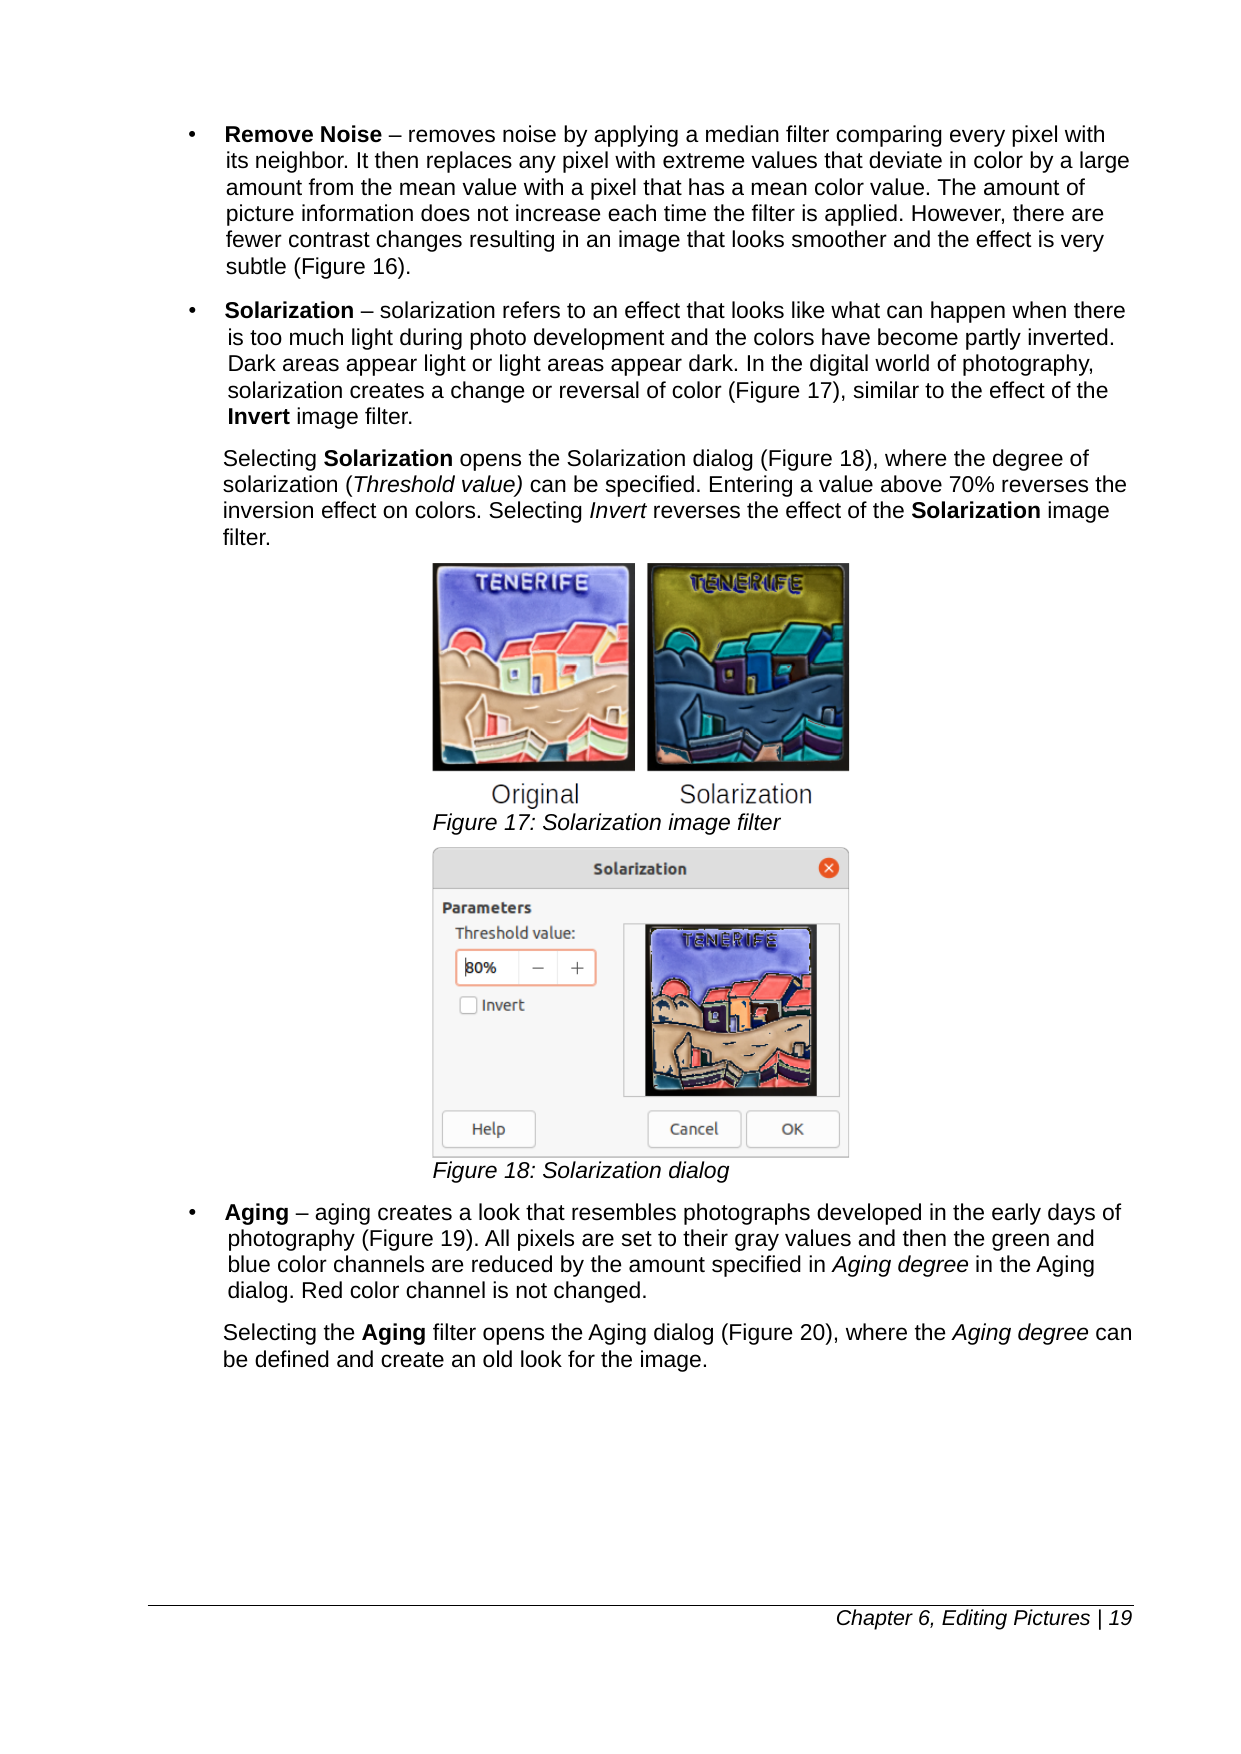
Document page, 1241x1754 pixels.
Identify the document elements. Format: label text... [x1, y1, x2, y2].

text Figure 17: Solarization image filter [432, 809, 849, 835]
list Solarization – solarization refers to an effect that looks like what can happen when there is too much light during photo development and the colors have become partly inverted. Dark areas appear light or light areas appear dark. In the digital world of photography, solarization creates a change or reversal of color (Figure 17), similar to the effect of the Invert image filter. [185, 294, 1134, 432]
list Aging – aging creates a look that resembles photographs developed in the early days of photography (Figure 19). All pixels are set to their gray values and then the green and blue color channels are reduced by the amount specified in Aging degree in the Aging dialog. Red color channel is not changed. [185, 1196, 1134, 1307]
list Selecting Solarization opens the Solarization dialog (Figure 18), where the degree of solarization (Threshold value) can be specified. Entering a value above 70% reverses the inversion effect on colors. Selecting Invert reverses the effect of the Solarization image filter. [223, 445, 1134, 550]
picture [432, 562, 850, 809]
text Figure 18: Solarization dialog [432, 1158, 849, 1183]
list Remove Noise – removes noise by applying a median filter comparing every pixel with its neighbor. It then replaces any pixel with extreme values that deviate in color by a large amount from the mean value with a pixel that has a mean color value. The amount of picture information does not increase each time the filter is applied. However, there are fewer contrast changes resulting in an image that looks smoother and the effect is very subtle (Figure 16). [185, 118, 1134, 282]
list Selecting the Aging filter opens the Aging dialog (Figure 20), where the Aging degree can be defined and create an old look for the image. [223, 1319, 1134, 1372]
picture [432, 847, 850, 1158]
